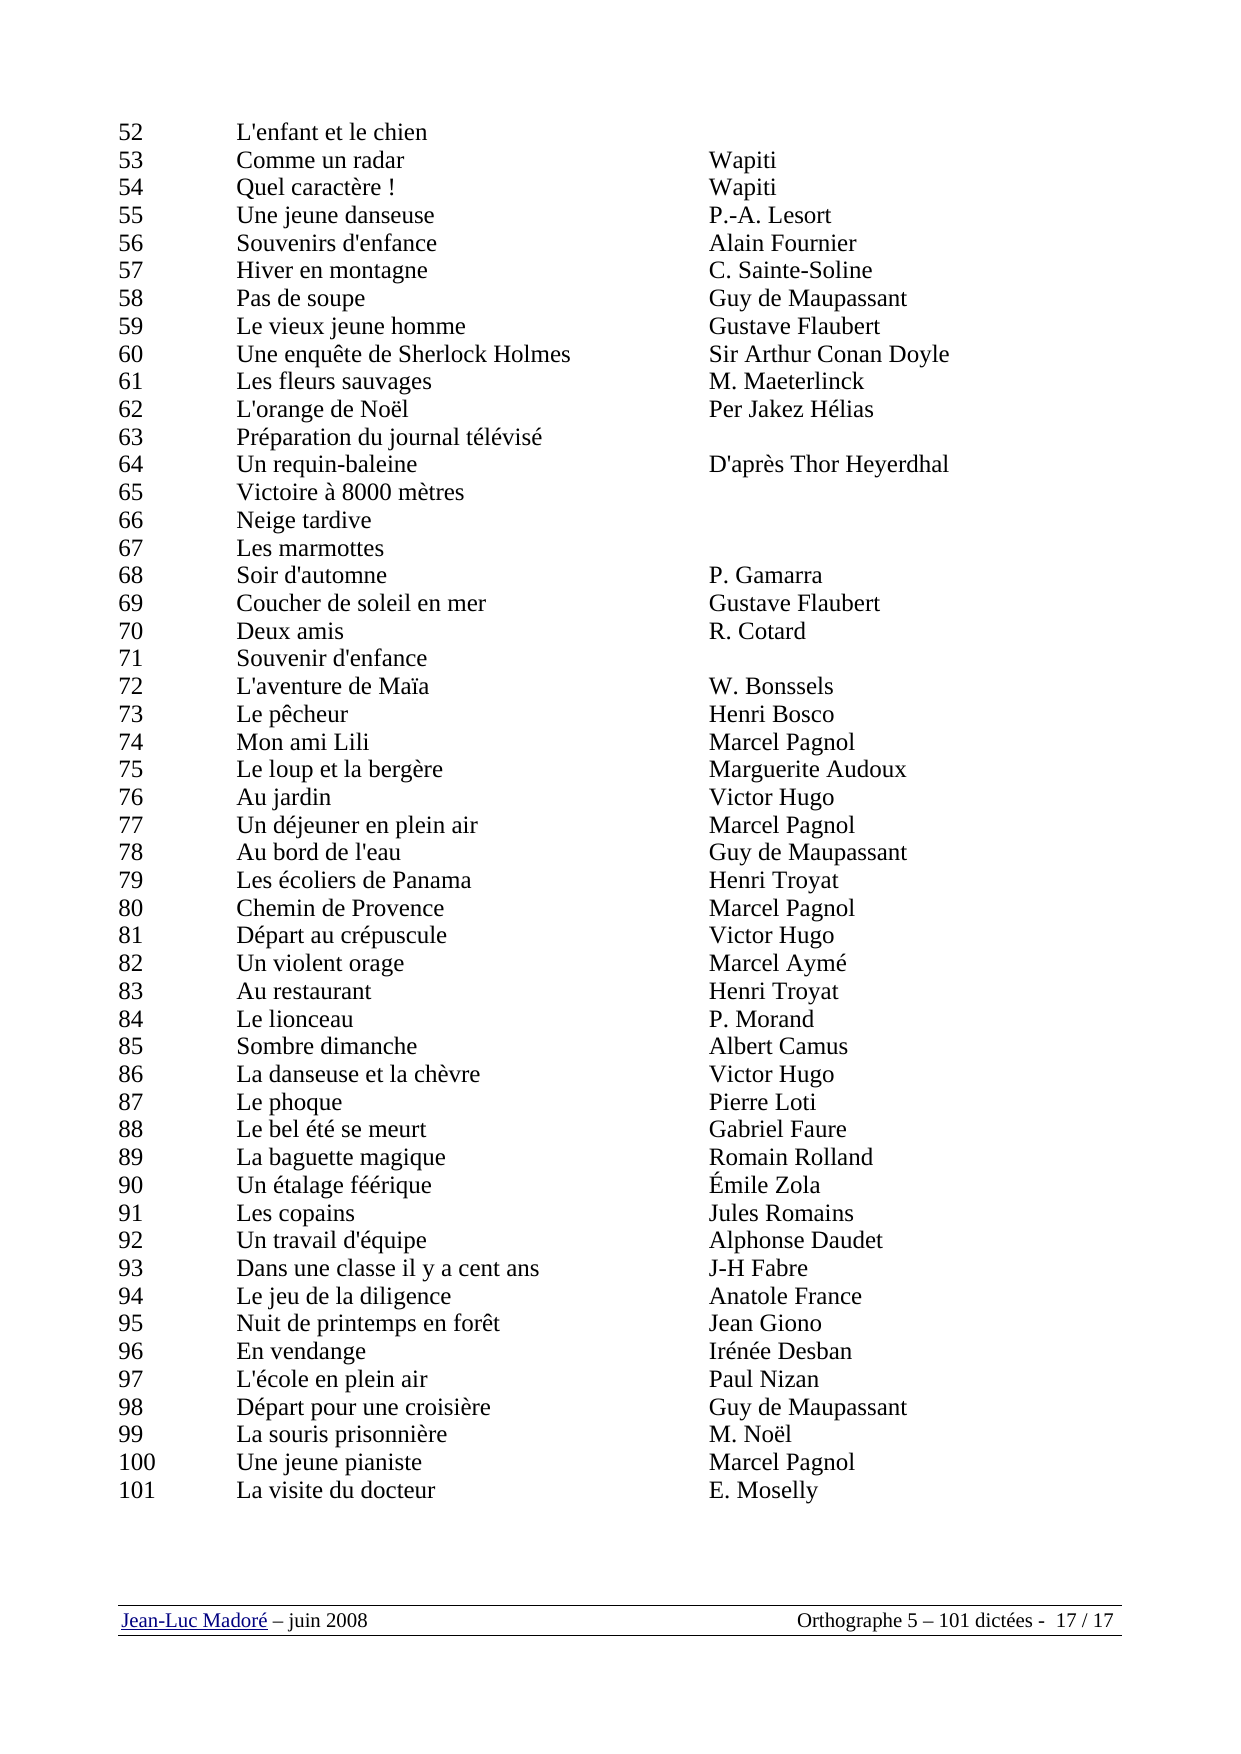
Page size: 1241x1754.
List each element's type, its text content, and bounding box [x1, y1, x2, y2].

text 60 Une enquête de Sherlock Holmes Sir Arthur Conan Doyle [118, 340, 1122, 367]
text 64 Un requin-baleine D'après Thor Heyerdhal [118, 451, 1122, 478]
text 85 Sombre dimanche Albert Camus [118, 1032, 1122, 1060]
text 72 L'aventure de Maïa W. Bonssels [118, 672, 1122, 700]
text 71 Souvenir d'enfance [118, 644, 1122, 672]
text 74 Mon ami Lili Marcel Pagnol [118, 728, 1122, 755]
text 92 Un travail d'équipe Alphonse Daudet [118, 1226, 1122, 1254]
text 94 Le jeu de la diligence Anatole France [118, 1282, 1122, 1309]
text 88 Le bel été se meurt Gabriel Faure [118, 1116, 1122, 1143]
text 82 Un violent orage Marcel Aymé [118, 949, 1122, 977]
text 83 Au restaurant Henri Troyat [118, 977, 1122, 1005]
text 87 Le phoque Pierre Loti [118, 1088, 1122, 1116]
text 97 L'école en plein air Paul Nizan [118, 1365, 1122, 1393]
text 70 Deux amis R. Cotard [118, 617, 1122, 644]
text 58 Pas de soupe Guy de Maupassant [118, 284, 1122, 312]
text 76 Au jardin Victor Hugo [118, 783, 1122, 811]
text 77 Un déjeuner en plein air Marcel Pagnol [118, 811, 1122, 838]
text 78 Au bord de l'eau Guy de Maupassant [118, 838, 1122, 866]
text 98 Départ pour une croisière Guy de Maupassant [118, 1393, 1122, 1420]
text 95 Nuit de printemps en forêt Jean Giono [118, 1309, 1122, 1337]
text 61 Les fleurs sauvages M. Maeterlinck [118, 367, 1122, 395]
text 79 Les écoliers de Panama Henri Troyat [118, 866, 1122, 894]
text 57 Hiver en montagne C. Sainte-Soline [118, 257, 1122, 284]
text 67 Les marmottes [118, 534, 1122, 561]
text 68 Soir d'automne P. Gamarra [118, 561, 1122, 589]
text 84 Le lionceau P. Morand [118, 1005, 1122, 1032]
text 89 La baguette magique Romain Rolland [118, 1143, 1122, 1171]
text 86 La danseuse et la chèvre Victor Hugo [118, 1060, 1122, 1088]
text 93 Dans une classe il y a cent ans J-H Fabre [118, 1254, 1122, 1282]
text 53 Comme un radar Wapiti [118, 146, 1122, 173]
text 55 Une jeune danseuse P.-A. Lesort [118, 201, 1122, 229]
text 56 Souvenirs d'enfance Alain Fournier [118, 229, 1122, 257]
text 73 Le pêcheur Henri Bosco [118, 700, 1122, 728]
text 100 Une jeune pianiste Marcel Pagnol [118, 1448, 1122, 1476]
text 96 En vendange Irénée Desban [118, 1337, 1122, 1365]
text 54 Quel caractère ! Wapiti [118, 173, 1122, 201]
text 81 Départ au crépuscule Victor Hugo [118, 922, 1122, 949]
text 52 L'enfant et le chien [118, 118, 1122, 146]
text 63 Préparation du journal télévisé [118, 423, 1122, 451]
text 80 Chemin de Provence Marcel Pagnol [118, 894, 1122, 922]
text 99 La souris prisonnière M. Noël [118, 1420, 1122, 1448]
text 59 Le vieux jeune homme Gustave Flaubert [118, 312, 1122, 340]
text 65 Victoire à 8000 mètres [118, 478, 1122, 506]
text 101 La visite du docteur E. Moselly [118, 1476, 1122, 1503]
text 66 Neige tardive [118, 506, 1122, 534]
text 69 Coucher de soleil en mer Gustave Flaubert [118, 589, 1122, 617]
text 75 Le loup et la bergère Marguerite Audoux [118, 755, 1122, 783]
text 62 L'orange de Noël Per Jakez Hélias [118, 395, 1122, 423]
text 91 Les copains Jules Romains [118, 1199, 1122, 1226]
text 90 Un étalage féérique Émile Zola [118, 1171, 1122, 1199]
